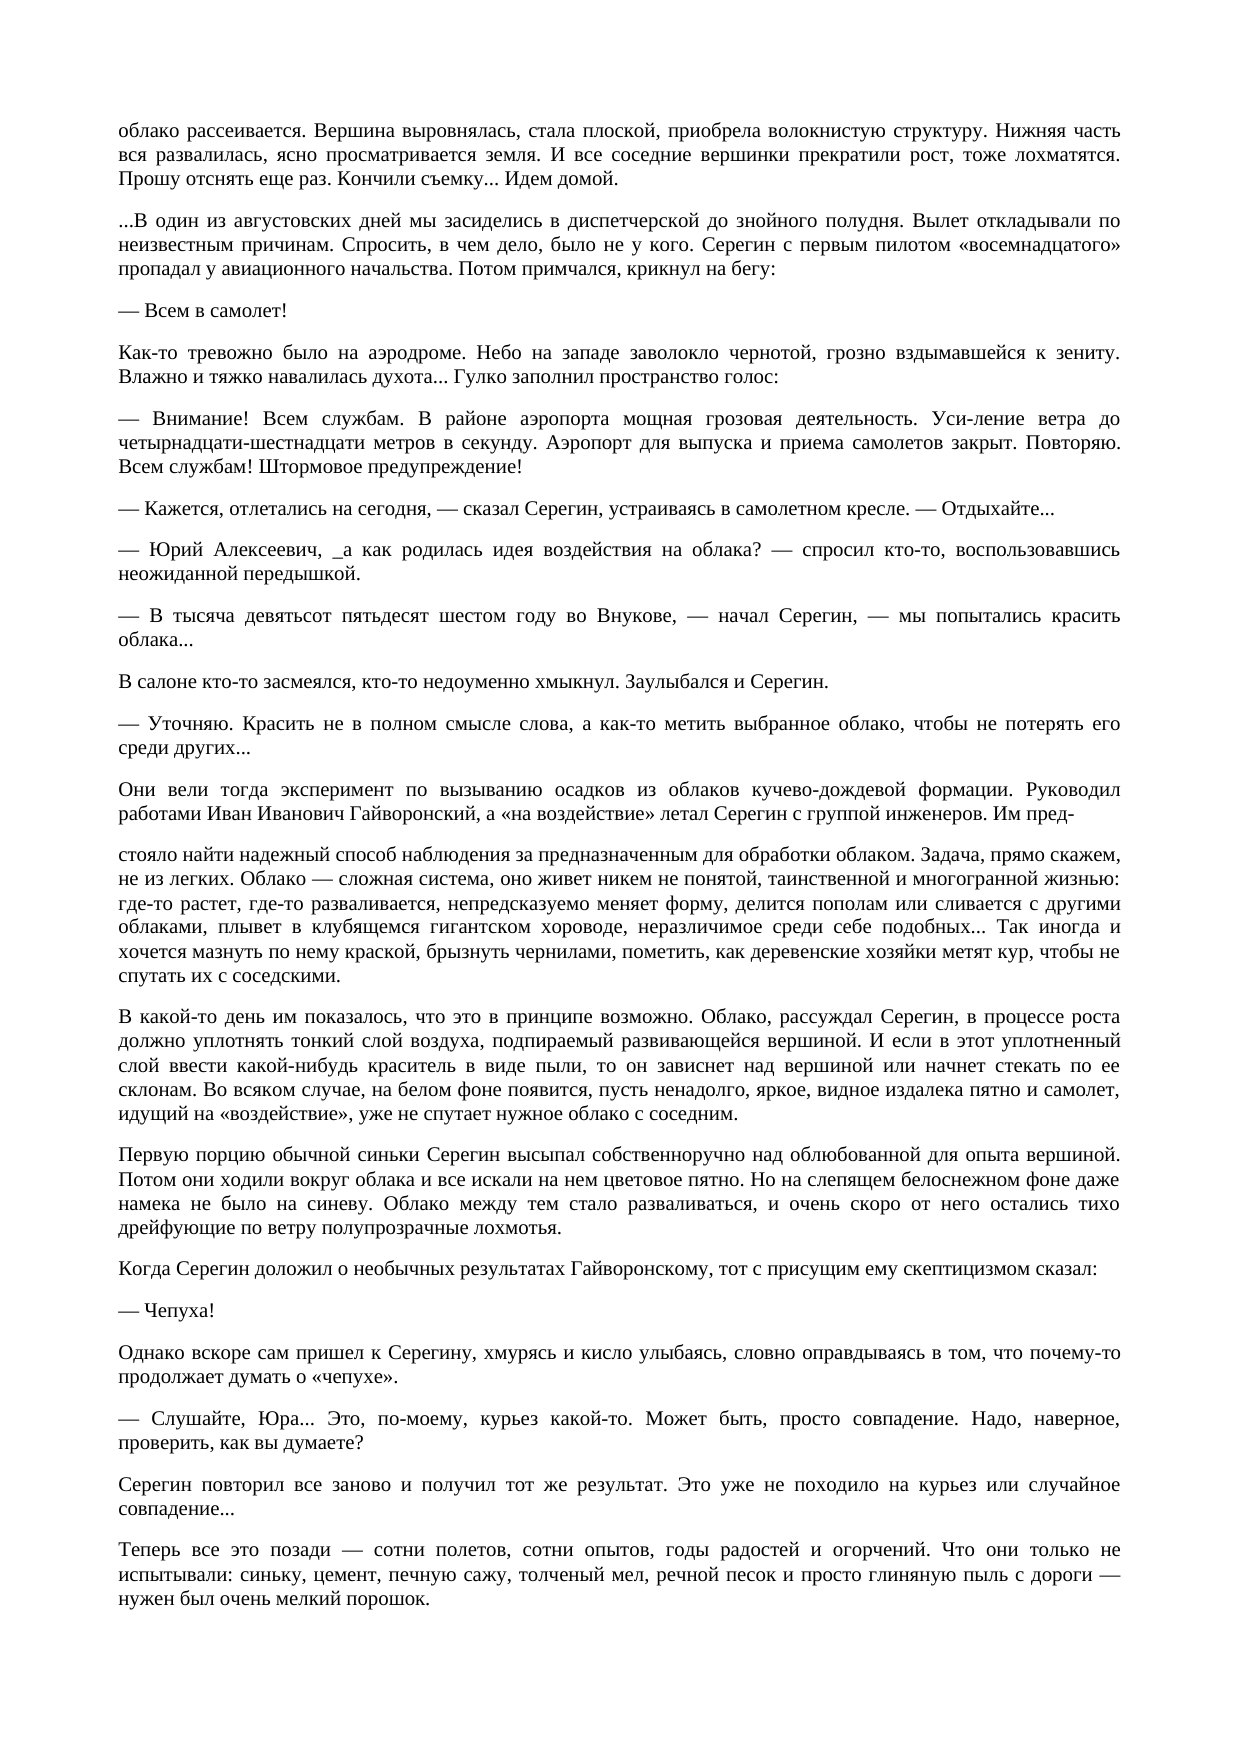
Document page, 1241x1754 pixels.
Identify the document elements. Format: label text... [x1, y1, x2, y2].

text — Чепуха! [118, 1298, 1122, 1322]
text Теперь все это позади — сотни полетов, сотни опытов, годы радостей и огорчений. Что они только не испытывали: синьку, цемент, печную сажу, толченый мел, речной песок и просто глиняную пыль с дороги — нужен был очень мелкий порошок. [118, 1537, 1122, 1609]
text облако рассеивается. Вершина выровнялась, стала плоской, приобрела волокнистую структуру. Нижняя часть вся развалилась, ясно просматривается земля. И все соседние вершинки прекратили рост, тоже лохматятся. Прошу отснять еще раз. Кончили съемку... Идем домой. [118, 118, 1122, 190]
text — Кажется, отлетались на сегодня, — сказал Серегин, устраиваясь в самолетном кресле. — Отдыхайте... [118, 495, 1122, 519]
text — Юрий Алексеевич, _а как родилась идея воздействия на облака? — спросил кто-то, воспользовавшись неожиданной передышкой. [118, 537, 1122, 585]
text — В тысяча девятьсот пятьдесят шестом году во Внукове, — начал Серегин, — мы попытались красить облака... [118, 603, 1122, 651]
text — Уточняю. Красить не в полном смысле слова, а как-то метить выбранное облако, чтобы не потерять его среди других... [118, 711, 1122, 759]
text Когда Серегин доложил о необычных результатах Гайворонскому, тот с присущим ему скептицизмом сказал: [118, 1256, 1122, 1280]
text Первую порцию обычной синьки Серегин высыпал собственноручно над облюбованной для опыта вершиной. Потом они ходили вокруг облака и все искали на нем цветовое пятно. Но на слепящем белоснежном фоне даже намека не было на синеву. Облако между тем стало разваливаться, и очень скоро от него остались тихо дрейфующие по ветру полупрозрачные лохмотья. [118, 1142, 1122, 1239]
text ...В один из августовских дней мы засиделись в диспетчерской до знойного полудня. Вылет откладывали по неизвестным причинам. Спросить, в чем дело, было не у кого. Серегин с первым пилотом «восемнадцатого» пропадал у авиационного начальства. Потом примчался, крикнул на бегу: [118, 208, 1122, 280]
text — Слушайте, Юра... Это, по-моему, курьез какой-то. Может быть, просто совпадение. Надо, наверное, проверить, как вы думаете? [118, 1406, 1122, 1454]
text — Всем в самолет! [118, 298, 1122, 322]
text — Внимание! Всем службам. В районе аэропорта мощная грозовая деятельность. Уси-ление ветра до четырнадцати-шестнадцати метров в секунду. Аэропорт для выпуска и приема самолетов закрыт. Повторяю. Всем службам! Штормовое предупреждение! [118, 406, 1122, 478]
text Они вели тогда эксперимент по вызыванию осадков из облаков кучево-дождевой формации. Руководил работами Иван Иванович Гайворонский, а «на воздействие» летал Серегин с группой инженеров. Им пред- [118, 776, 1122, 824]
text Серегин повторил все заново и получил тот же результат. Это уже не походило на курьез или случайное совпадение... [118, 1472, 1122, 1520]
text стояло найти надежный способ наблюдения за предназначенным для обработки облаком. Задача, прямо скажем, не из легких. Облако — сложная система, оно живет никем не понятой, таинственной и многогранной жизнью: где-то растет, где-то разваливается, непредсказуемо меняет форму, делится пополам или сливается с другими облаками, плывет в клубящемся гигантском хороводе, неразличимое среди себе подобных... Так иногда и хочется мазнуть по нему краской, брызнуть чернилами, пометить, как деревенские хозяйки метят кур, чтобы не спутать их с соседскими. [118, 842, 1122, 987]
text В какой-то день им показалось, что это в принципе возможно. Облако, рассуждал Серегин, в процессе роста должно уплотнять тонкий слой воздуха, подпираемый развивающейся вершиной. И если в этот уплотненный слой ввести какой-нибудь краситель в виде пыли, то он зависнет над вершиной или начнет стекать по ее склонам. Во всяком случае, на белом фоне появится, пусть ненадолго, яркое, видное издалека пятно и самолет, идущий на «воздействие», уже не спутает нужное облако с соседним. [118, 1004, 1122, 1125]
text Однако вскоре сам пришел к Серегину, хмурясь и кисло улыбаясь, словно оправдываясь в том, что почему-то продолжает думать о «чепухе». [118, 1340, 1122, 1388]
text В салоне кто-то засмеялся, кто-то недоуменно хмыкнул. Заулыбался и Серегин. [118, 669, 1122, 693]
text Как-то тревожно было на аэродроме. Небо на западе заволокло чернотой, грозно вздымавшейся к зениту. Влажно и тяжко навалилась духота... Гулко заполнил пространство голос: [118, 340, 1122, 388]
